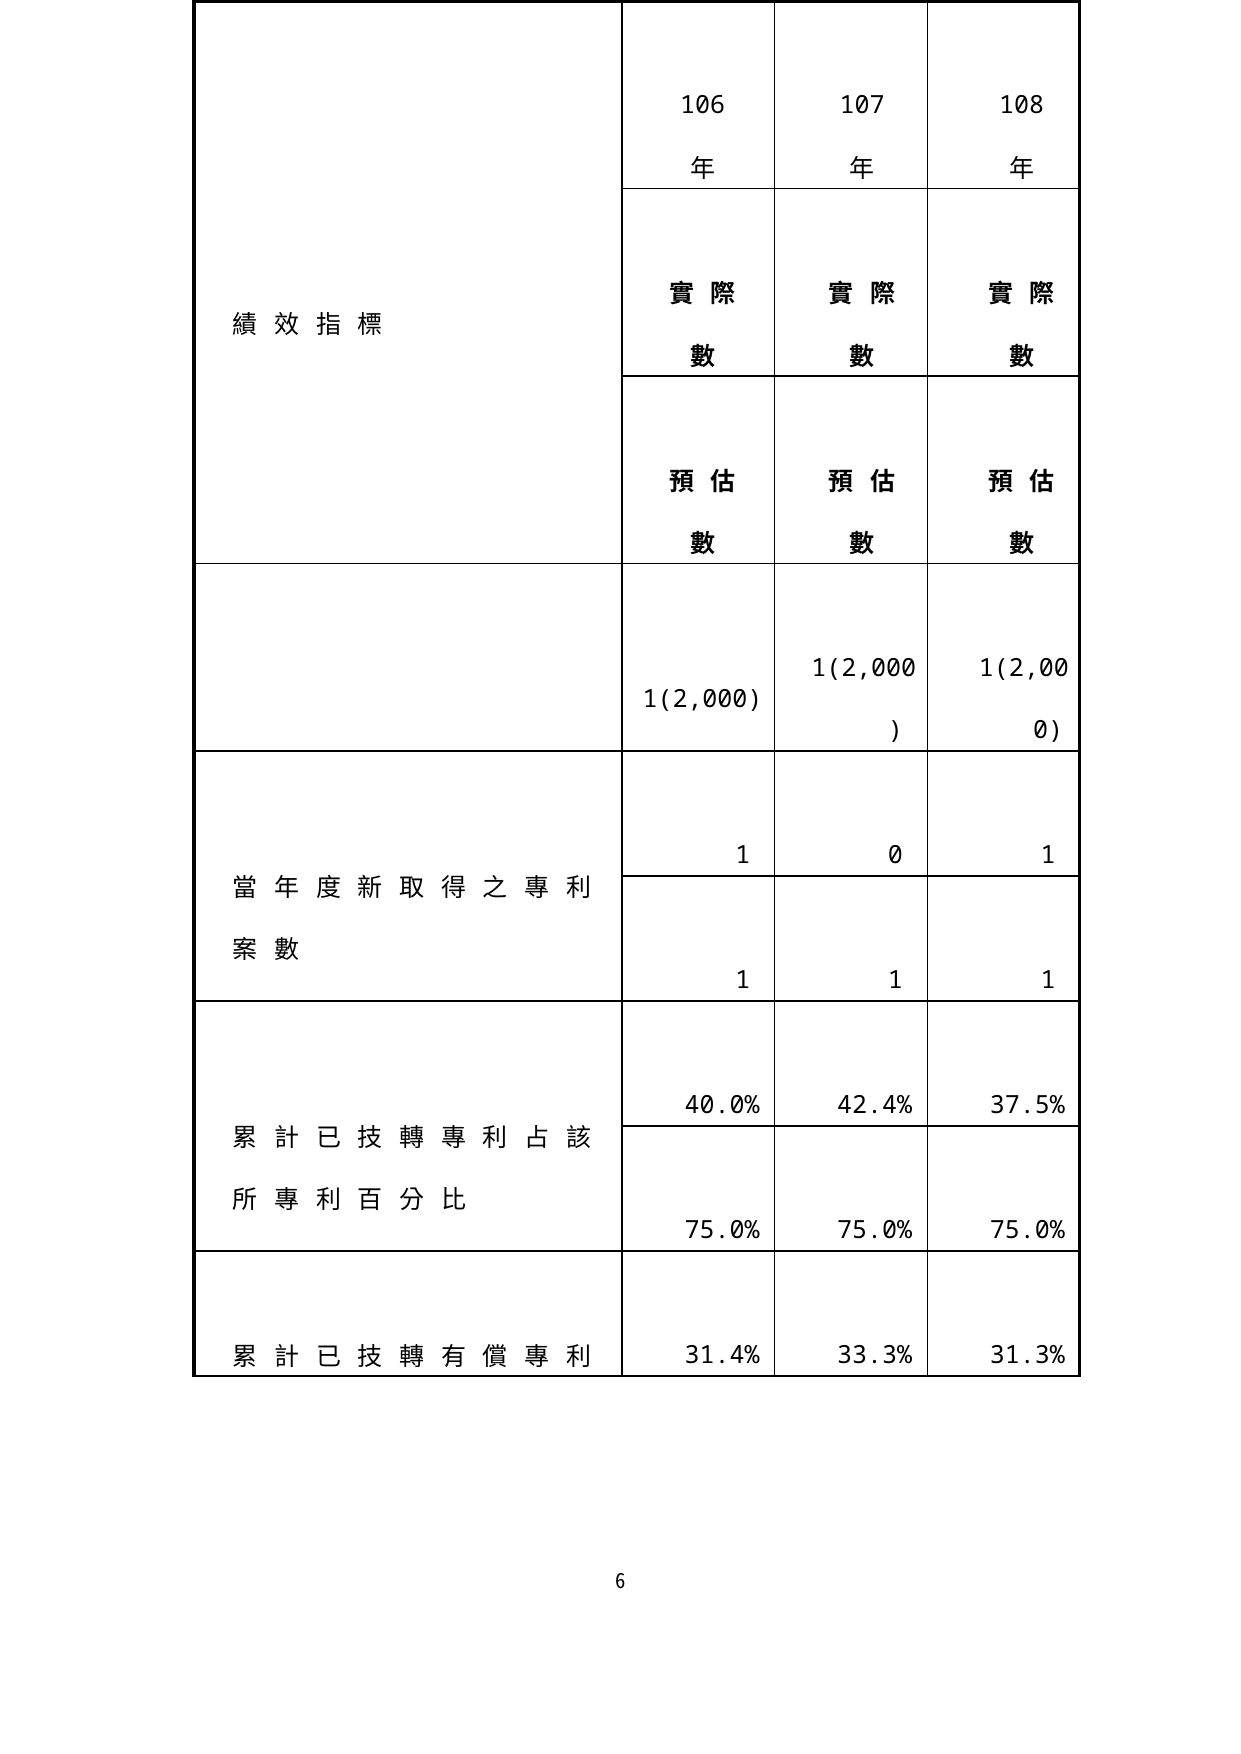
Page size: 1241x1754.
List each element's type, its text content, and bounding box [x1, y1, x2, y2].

table_header 106年 [623, 3, 774, 187]
table_cell 42.4% [775, 1002, 927, 1125]
table_header 107年 [775, 3, 927, 187]
table_cell 33.3% [775, 1252, 927, 1375]
table_cell 當年度新取得之專利案數 [196, 752, 621, 1000]
table_cell 預估數 [928, 377, 1078, 562]
table_cell 1 [775, 877, 927, 1000]
table_cell 累計已技轉專利占該所專利百分比 [196, 1002, 621, 1250]
table_cell 1(2,000) [775, 564, 927, 750]
table_cell 1 [928, 752, 1078, 875]
table_header 績效指標 [196, 3, 621, 562]
table_cell 75.0% [928, 1127, 1078, 1250]
table_cell 1(2,000) [623, 564, 774, 750]
table_cell 75.0% [775, 1127, 927, 1250]
table_cell 1 [928, 877, 1078, 1000]
table_cell 1(2,000) [928, 564, 1078, 750]
table_cell 預估數 [623, 377, 774, 562]
table_cell 37.5% [928, 1002, 1078, 1125]
table_header 108年 [928, 3, 1078, 187]
table_cell 累計已技轉有償專利 [196, 1252, 621, 1375]
table_cell 31.4% [623, 1252, 774, 1375]
table_cell 0 [775, 752, 927, 875]
table_cell 實際數 [928, 189, 1078, 375]
table_cell 預估數 [775, 377, 927, 562]
table_cell 1 [623, 752, 774, 875]
table_cell 實際數 [623, 189, 774, 375]
table_cell 實際數 [775, 189, 927, 375]
table_cell [196, 564, 621, 750]
table_cell 40.0% [623, 1002, 774, 1125]
table_cell 75.0% [623, 1127, 774, 1250]
table_cell 31.3% [928, 1252, 1078, 1375]
table_cell 1 [623, 877, 774, 1000]
